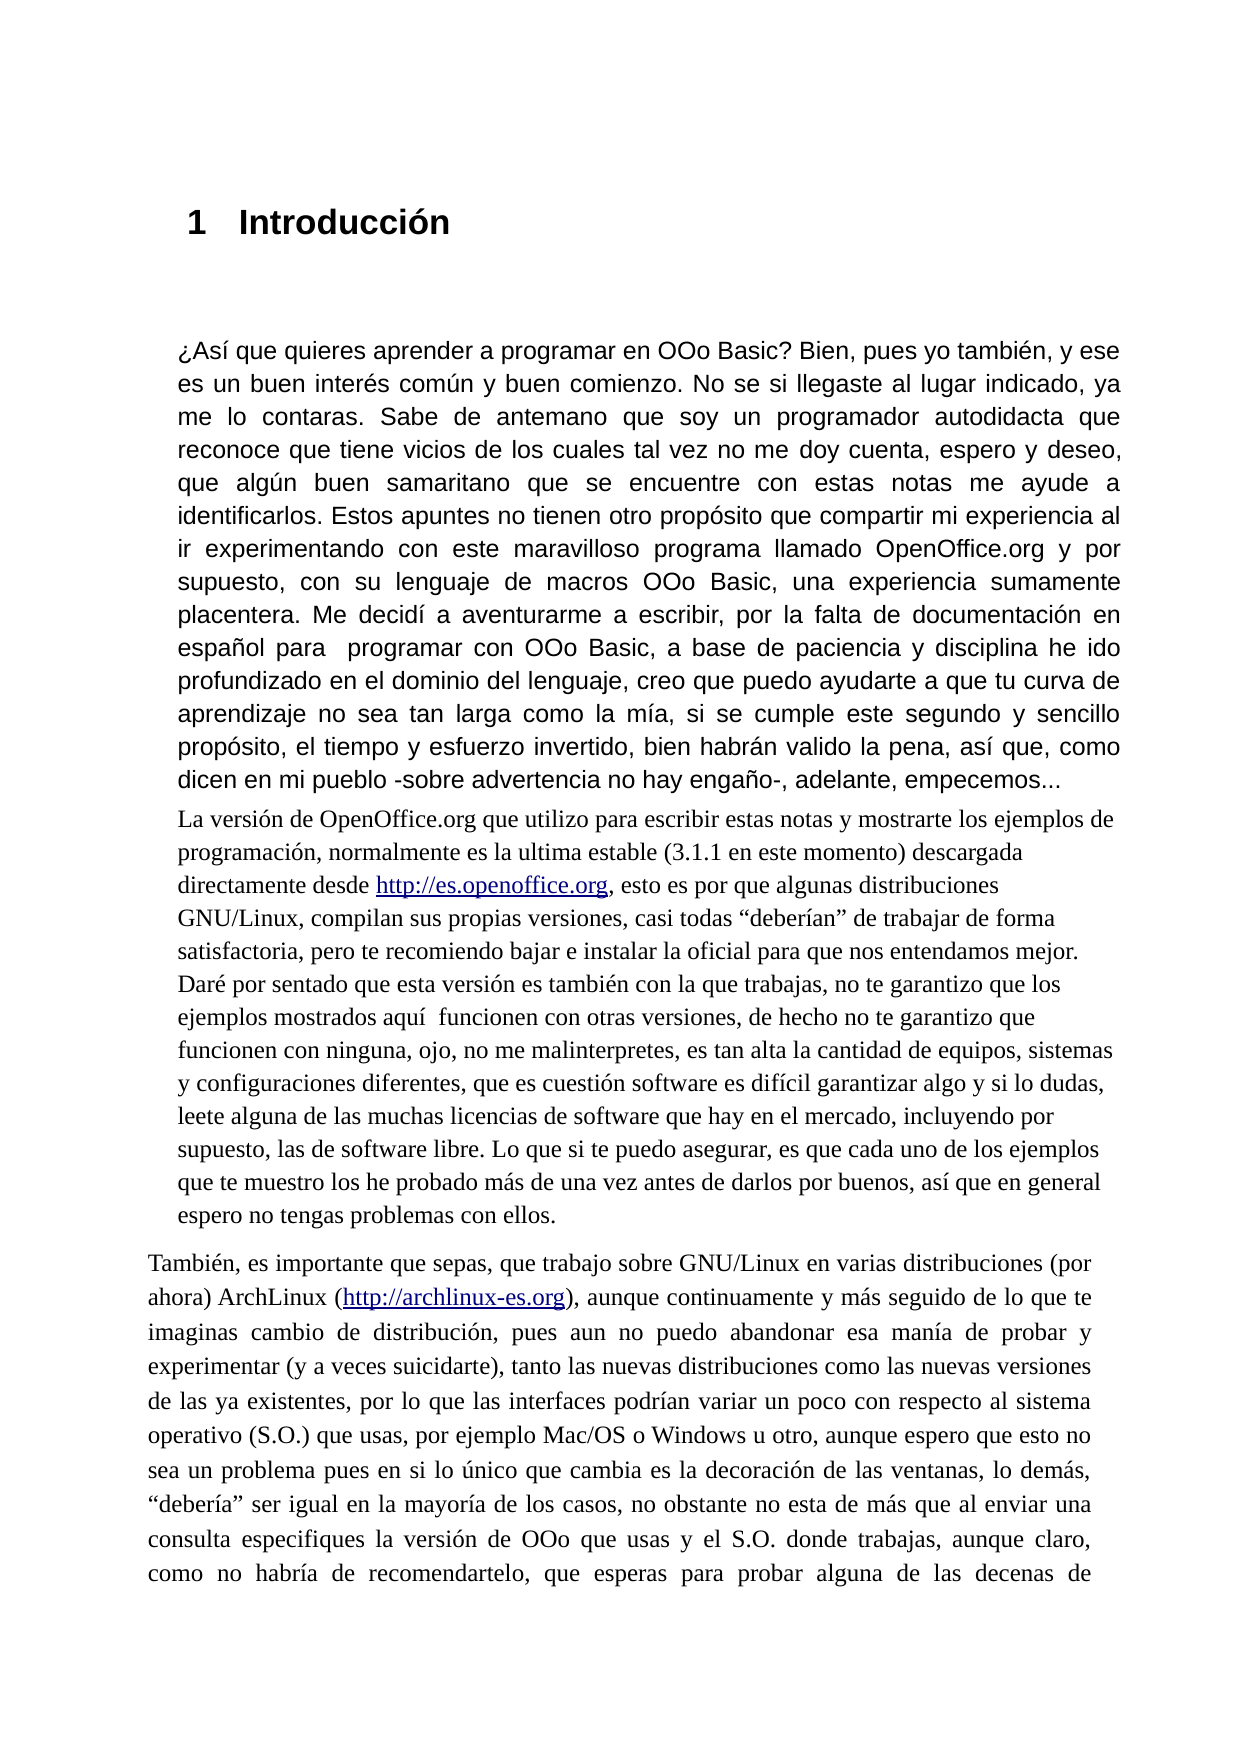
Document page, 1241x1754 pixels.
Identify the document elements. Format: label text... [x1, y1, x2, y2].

subtitle Introducción [177, 202, 1122, 242]
text ¿Así que quieres aprender a programar en OOo Basic? Bien, pues yo también, y ese es un buen interés común y buen comienzo. No se si llegaste al lugar indicado, ya me lo contaras. Sabe de antemano que soy un programador autodidacta que reconoce que tiene vicios de los cuales tal vez no me doy cuenta, espero y deseo, que algún buen samaritano que se encuentre con estas notas me ayude a identificarlos. Estos apuntes no tienen otro propósito que compartir mi experiencia al ir experimentando con este maravilloso programa llamado OpenOffice.org y por supuesto, con su lenguaje de macros OOo Basic, una experiencia sumamente placentera. Me decidí a aventurarme a escribir, por la falta de documentación en español para programar con OOo Basic, a base de paciencia y disciplina he ido profundizado en el dominio del lenguaje, creo que puedo ayudarte a que tu curva de aprendizaje no sea tan larga como la mía, si se cumple este segundo y sencillo propósito, el tiempo y esfuerzo invertido, bien habrán valido la pena, así que, como dicen en mi pueblo -sobre advertencia no hay engaño-, adelante, empecemos... [177, 336, 1122, 794]
text La versión de OpenOffice.org que utilizo para escribir estas notas y mostrarte los ejemplos de programación, normalmente es la ultima estable (3.1.1 en este momento) descargada directamente desde http://es.openoffice.org, esto es por que algunas distribuciones GNU/Linux, compilan sus propias versiones, casi todas “deberían” de trabajar de forma satisfactoria, pero te recomiendo bajar e instalar la oficial para que nos entendamos mejor. Daré por sentado que esta versión es también con la que trabajas, no te garantizo que los ejemplos mostrados aquí funcionen con otras versiones, de hecho no te garantizo que funcionen con ninguna, ojo, no me malinterpretes, es tan alta la cantidad de equipos, sistemas y configuraciones diferentes, que es cuestión software es difícil garantizar algo y si lo dudas, leete alguna de las muchas licencias de software que hay en el mercado, incluyendo por supuesto, las de software libre. Lo que si te puedo asegurar, es que cada uno de los ejemplos que te muestro los he probado más de una vez antes de darlos por buenos, así que en general espero no tengas problemas con ellos. [177, 804, 1122, 1229]
text También, es importante que sepas, que trabajo sobre GNU/Linux en varias distribuciones (por ahora) ArchLinux (http://archlinux-es.org), aunque continuamente y más seguido de lo que te imaginas cambio de distribución, pues aun no puedo abandonar esa manía de probar y experimentar (y a veces suicidarte), tanto las nuevas distribuciones como las nuevas versiones de las ya existentes, por lo que las interfaces podrían variar un poco con respecto al sistema operativo (S.O.) que usas, por ejemplo Mac/OS o Windows u otro, aunque espero que esto no sea un problema pues en si lo único que cambia es la decoración de las ventanas, lo demás, “debería” ser igual en la mayoría de los casos, no obstante no esta de más que al enviar una consulta especifiques la versión de OOo que usas y el S.O. donde trabajas, aunque claro, como no habría de recomendartelo, que esperas para probar alguna de las decenas de [148, 1248, 1093, 1587]
